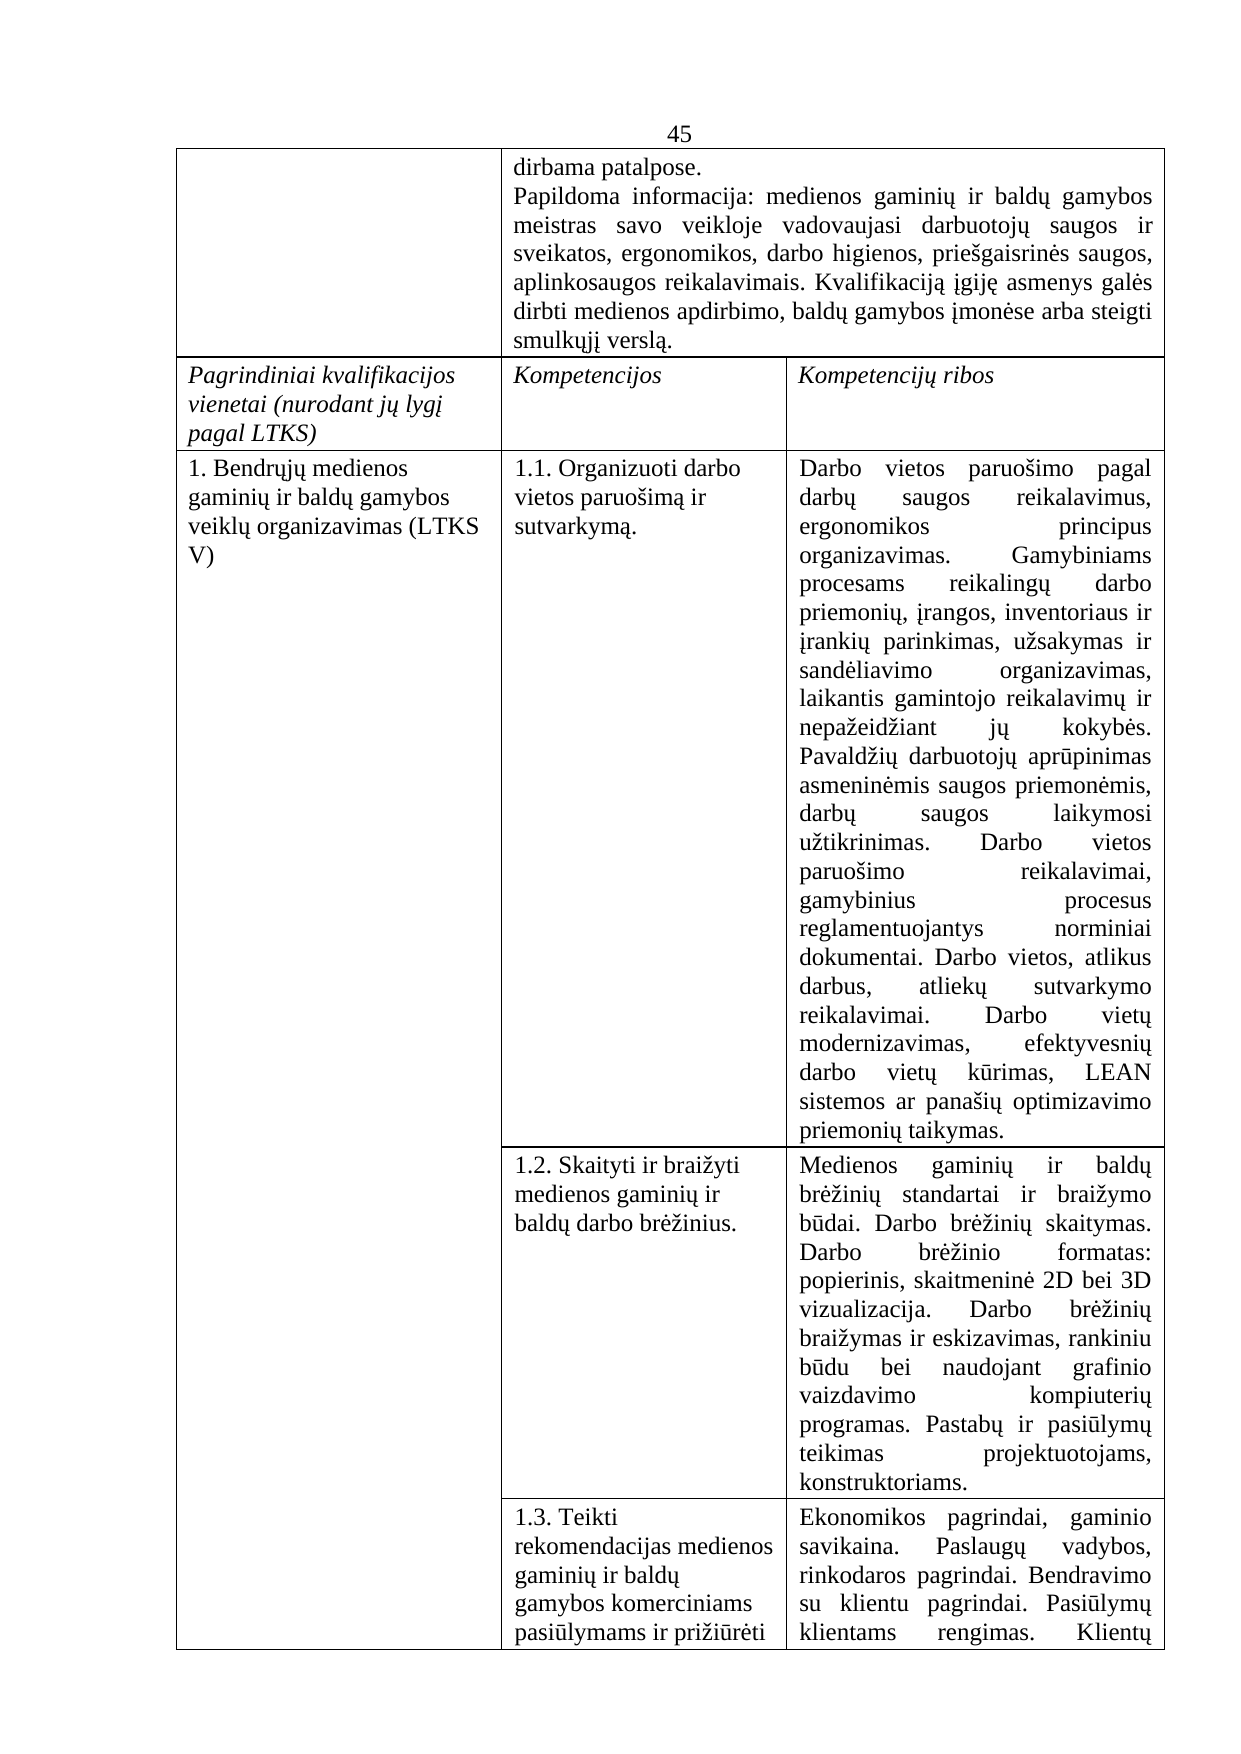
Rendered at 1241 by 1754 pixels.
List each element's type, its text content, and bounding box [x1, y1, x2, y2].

table_cell 1. Bendrųjų medienos gaminių ir baldų gamybos veiklų organizavimas (LTKS V) [177, 451, 501, 1649]
table_cell Ekonomikos pagrindai, gaminio savikaina. Paslaugų vadybos, rinkodaros pagrindai. Bendravimo su klientu pagrindai. Pasiūlymų klientams rengimas. Klientų [787, 1499, 1164, 1649]
table_cell Kompetencijų ribos [787, 358, 1164, 449]
table_header dirbama patalpose. Papildoma informacija: medienos gaminių ir baldų gamybos meistras savo veikloje vadovaujasi darbuotojų saugos ir sveikatos, ergonomikos, darbo higienos, priešgaisrinės saugos, aplinkosaugos reikalavimais. Kvalifikaciją įgiję asmenys galės dirbti medienos apdirbimo, baldų gamybos įmonėse arba steigti smulkųjį verslą. [502, 149, 1164, 356]
table_cell 1.3. Teikti rekomendacijas medienos gaminių ir baldų gamybos komerciniams pasiūlymams ir prižiūrėti [502, 1499, 786, 1649]
table_cell Pagrindiniai kvalifikacijos vienetai (nurodant jų lygį pagal LTKS) [177, 358, 501, 449]
table_cell 1.2. Skaityti ir braižyti medienos gaminių ir baldų darbo brėžinius. [502, 1148, 786, 1498]
table_cell Kompetencijos [502, 358, 786, 449]
table_header [177, 149, 501, 356]
table_cell 1.1. Organizuoti darbo vietos paruošimą ir sutvarkymą. [502, 451, 786, 1146]
table_cell Medienos gaminių ir baldų brėžinių standartai ir braižymo būdai. Darbo brėžinių skaitymas. Darbo brėžinio formatas: popierinis, skaitmeninė 2D bei 3D vizualizacija. Darbo brėžinių braižymas ir eskizavimas, rankiniu būdu bei naudojant grafinio vaizdavimo kompiuterių programas. Pastabų ir pasiūlymų teikimas projektuotojams, konstruktoriams. [787, 1148, 1164, 1498]
table_cell Darbo vietos paruošimo pagal darbų saugos reikalavimus, ergonomikos principus organizavimas. Gamybiniams procesams reikalingų darbo priemonių, įrangos, inventoriaus ir įrankių parinkimas, užsakymas ir sandėliavimo organizavimas, laikantis gamintojo reikalavimų ir nepažeidžiant jų kokybės. Pavaldžių darbuotojų aprūpinimas asmeninėmis saugos priemonėmis, darbų saugos laikymosi užtikrinimas. Darbo vietos paruošimo reikalavimai, gamybinius procesus reglamentuojantys norminiai dokumentai. Darbo vietos, atlikus darbus, atliekų sutvarkymo reikalavimai. Darbo vietų modernizavimas, efektyvesnių darbo vietų kūrimas, LEAN sistemos ar panašių optimizavimo priemonių taikymas. [787, 451, 1164, 1146]
